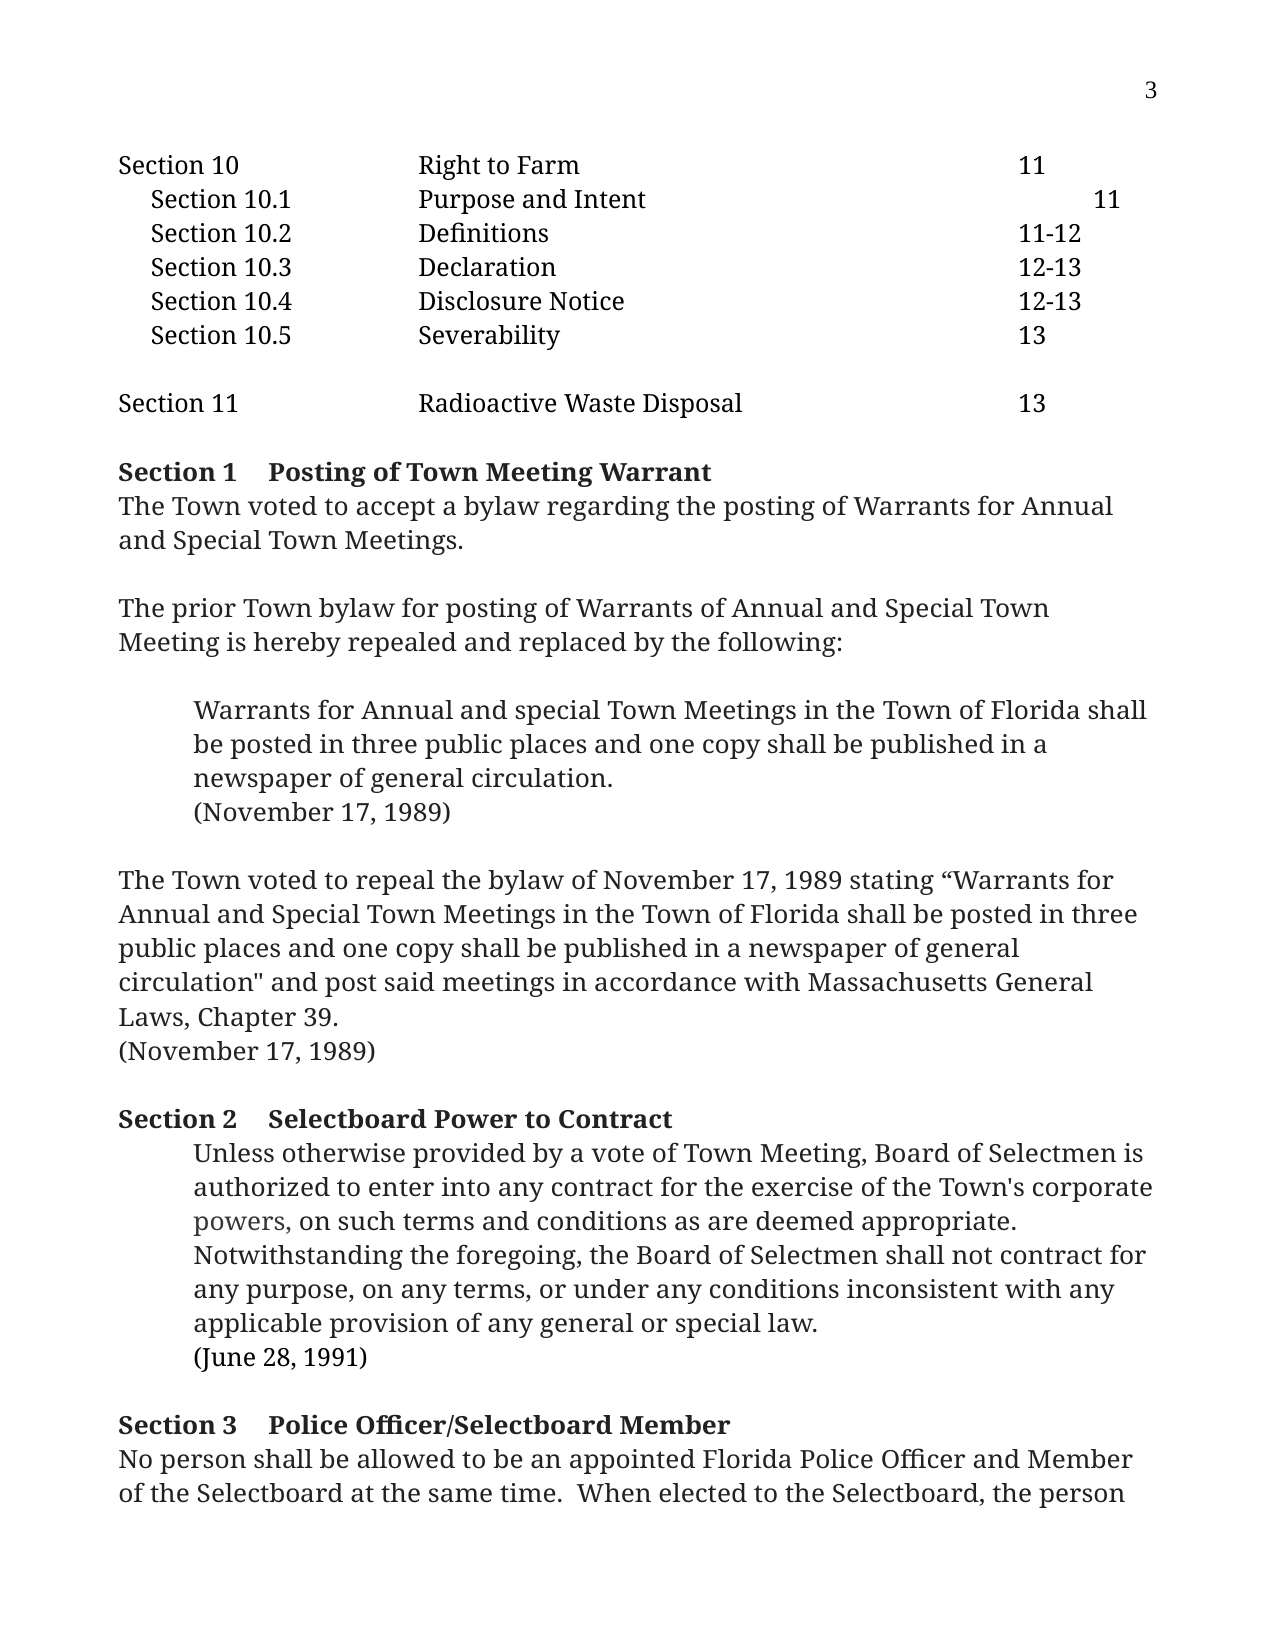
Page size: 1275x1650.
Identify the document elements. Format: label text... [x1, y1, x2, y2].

text Section 10 Right to Farm 11 [118, 148, 1157, 182]
text No person shall be allowed to be an appointed Florida Police Officer and Member of the Selectboard at the same time. When elected to the Selectboard, the person [118, 1442, 1157, 1510]
text Section 10.1 Purpose and Intent 11 [118, 182, 1157, 216]
text Section 2 Selectboard Power to Contract [118, 1101, 1157, 1135]
text Section 10.3 Declaration 12-13 [118, 250, 1157, 284]
text Section 10.2 Definitions 11-12 [118, 216, 1157, 250]
text Unless otherwise provided by a vote of Town Meeting, Board of Selectmen is authorized to enter into any contract for the exercise of the Town's corporate powers, on such terms and conditions as are deemed appropriate. Notwithstanding the foregoing, the Board of Selectmen shall not contract for any purpose, on any terms, or under any conditions inconsistent with any applicable provision of any general or special law. [193, 1135, 1157, 1340]
text Warrants for Annual and special Town Meetings in the Town of Florida shall be posted in three public places and one copy shall be published in a newspaper of general circulation. [193, 693, 1157, 795]
text Section 11 Radioactive Waste Disposal 13 [118, 386, 1157, 420]
text The Town voted to repeal the bylaw of November 17, 1989 stating “Warrants for Annual and Special Town Meetings in the Town of Florida shall be posted in three public places and one copy shall be published in a newspaper of general circulation" and post said meetings in accordance with Massachusetts General Laws, Chapter 39. [118, 863, 1157, 1033]
text Section 10.4 Disclosure Notice 12-13 [118, 284, 1157, 318]
text Section 3 Police Officer/Selectboard Member [118, 1408, 1157, 1442]
text Section 1 Posting of Town Meeting Warrant [118, 454, 1157, 488]
text Section 10.5 Severability 13 [118, 318, 1157, 352]
text (November 17, 1989) [118, 795, 1157, 829]
text (June 28, 1991) [118, 1340, 1157, 1374]
text The prior Town bylaw for posting of Warrants of Annual and Special Town Meeting is hereby repealed and replaced by the following: [118, 590, 1157, 658]
text (November 17, 1989) [118, 1033, 1157, 1067]
text The Town voted to accept a bylaw regarding the posting of Warrants for Annual and Special Town Meetings. [118, 488, 1157, 556]
